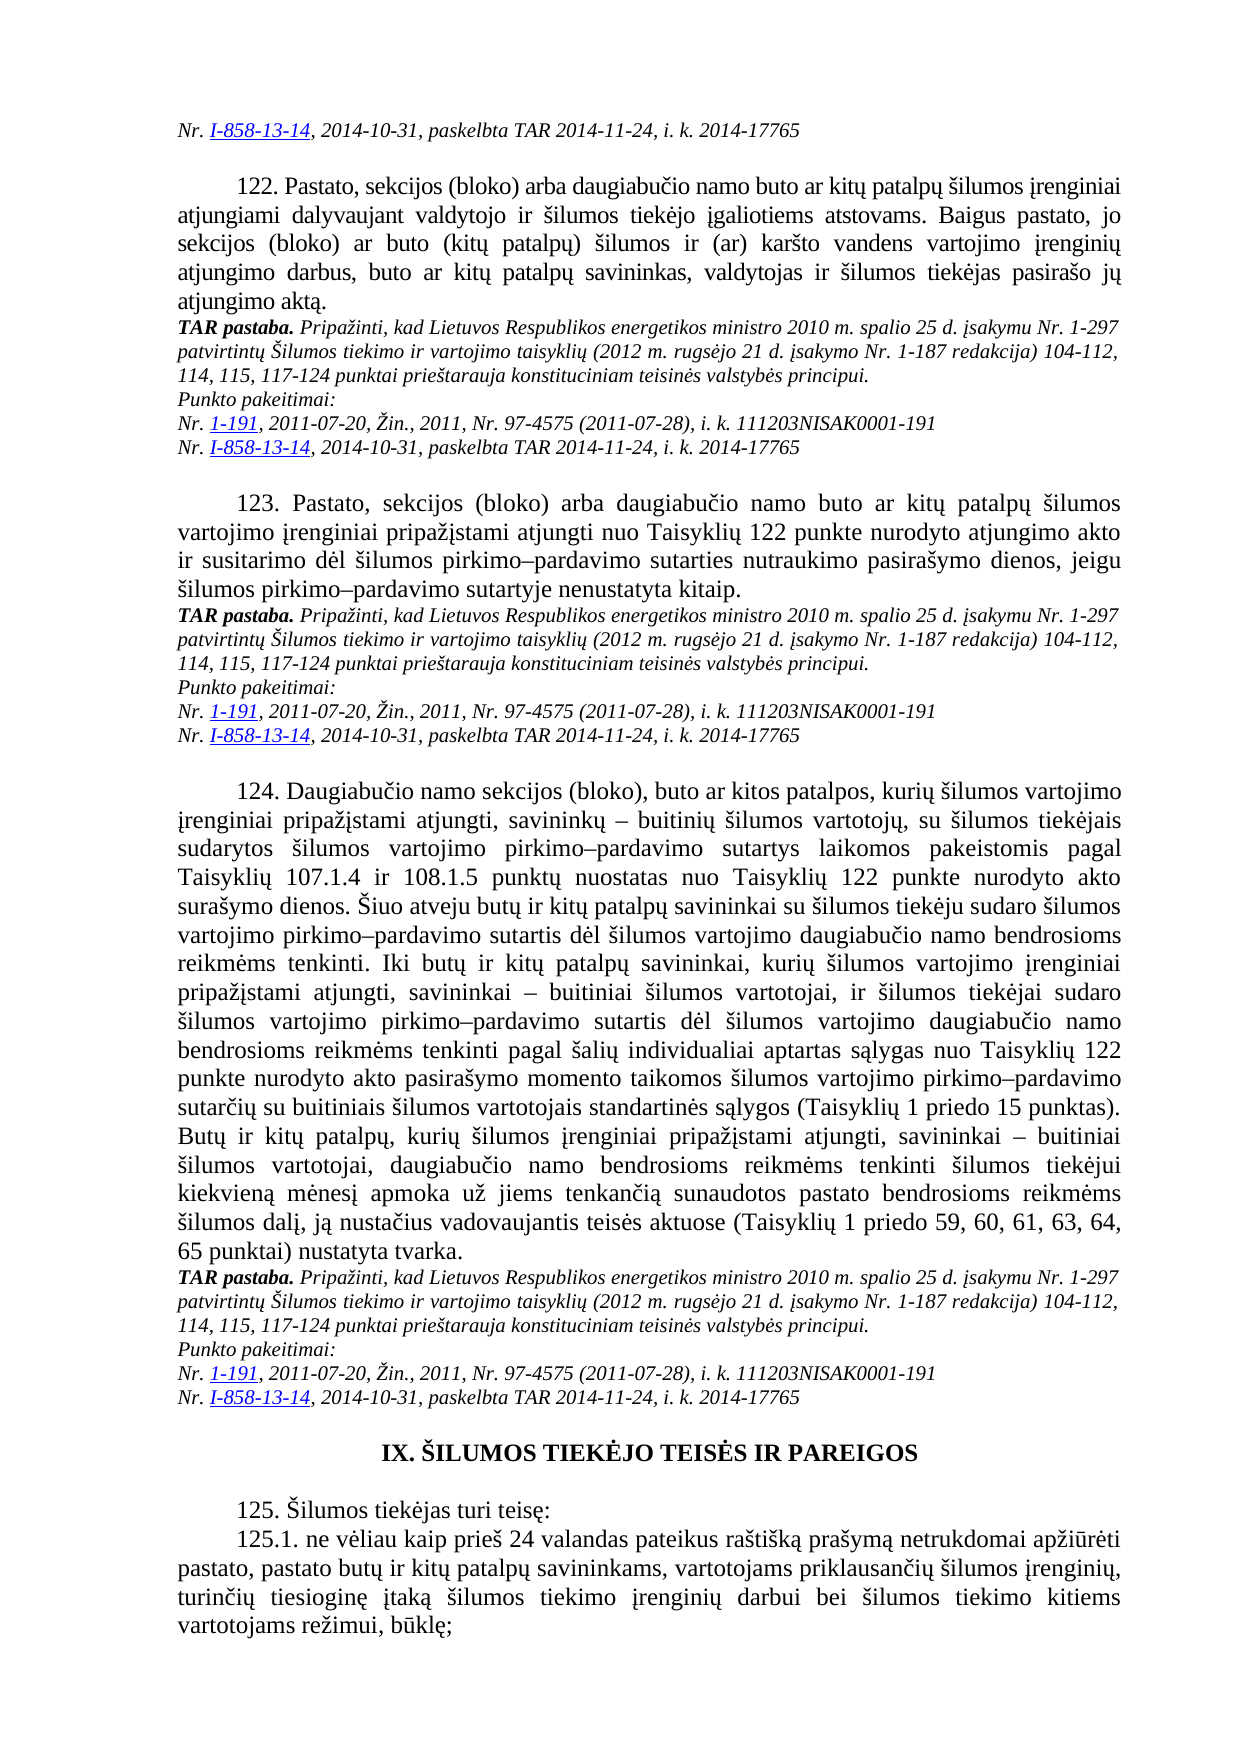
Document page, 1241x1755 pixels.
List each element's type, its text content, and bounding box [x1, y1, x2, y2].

text 125.1. ne vėliau kaip prieš 24 valandas pateikus raštišką prašymą netrukdomai apžiūrėti pastato, pastato butų ir kitų patalpų savininkams, vartotojams priklausančių šilumos įrenginių, turinčių tiesioginę įtaką šilumos tiekimo įrenginių darbui bei šilumos tiekimo kitiems vartotojams režimui, būklę; [177, 1524, 1122, 1639]
text 122. Pastato, sekcijos (bloko) arba daugiabučio namo buto ar kitų patalpų šilumos įrenginiai atjungiami dalyvaujant valdytojo ir šilumos tiekėjo įgaliotiems atstovams. Baigus pastato, jo sekcijos (bloko) ar buto (kitų patalpų) šilumos ir (ar) karšto vandens vartojimo įrenginių atjungimo darbus, buto ar kitų patalpų savininkas, valdytojas ir šilumos tiekėjas pasirašo jų atjungimo aktą. [177, 171, 1122, 315]
text Nr. I-858-13-14, 2014-10-31, paskelbta TAR 2014-11-24, i. k. 2014-17765 [177, 435, 1122, 459]
text Nr. I-858-13-14, 2014-10-31, paskelbta TAR 2014-11-24, i. k. 2014-17765 [177, 723, 1122, 747]
text Nr. 1-191, 2011-07-20, Žin., 2011, Nr. 97-4575 (2011-07-28), i. k. 111203NISAK0001-191 [177, 411, 1122, 435]
text TAR pastaba. Pripažinti, kad Lietuvos Respublikos energetikos ministro 2010 m. spalio 25 d. įsakymu Nr. 1-297 patvirtintų Šilumos tiekimo ir vartojimo taisyklių (2012 m. rugsėjo 21 d. įsakymo Nr. 1-187 redakcija) 104-112, 114, 115, 117-124 punktai prieštarauja konstituciniam teisinės valstybės principui. [177, 603, 1122, 675]
text IX. ŠILUMOS TIEKĖJO TEISĖS IR PAREIGOS [177, 1438, 1122, 1467]
text TAR pastaba. Pripažinti, kad Lietuvos Respublikos energetikos ministro 2010 m. spalio 25 d. įsakymu Nr. 1-297 patvirtintų Šilumos tiekimo ir vartojimo taisyklių (2012 m. rugsėjo 21 d. įsakymo Nr. 1-187 redakcija) 104-112, 114, 115, 117-124 punktai prieštarauja konstituciniam teisinės valstybės principui. [177, 315, 1122, 387]
text Nr. 1-191, 2011-07-20, Žin., 2011, Nr. 97-4575 (2011-07-28), i. k. 111203NISAK0001-191 [177, 699, 1122, 723]
text TAR pastaba. Pripažinti, kad Lietuvos Respublikos energetikos ministro 2010 m. spalio 25 d. įsakymu Nr. 1-297 patvirtintų Šilumos tiekimo ir vartojimo taisyklių (2012 m. rugsėjo 21 d. įsakymo Nr. 1-187 redakcija) 104-112, 114, 115, 117-124 punktai prieštarauja konstituciniam teisinės valstybės principui. [177, 1265, 1122, 1337]
text Punkto pakeitimai: [177, 675, 1122, 699]
text Punkto pakeitimai: [177, 387, 1122, 411]
text 124. Daugiabučio namo sekcijos (bloko), buto ar kitos patalpos, kurių šilumos vartojimo įrenginiai pripažįstami atjungti, savininkų – buitinių šilumos vartotojų, su šilumos tiekėjais sudarytos šilumos vartojimo pirkimo–pardavimo sutartys laikomos pakeistomis pagal Taisyklių 107.1.4 ir 108.1.5 punktų nuostatas nuo Taisyklių 122 punkte nurodyto akto surašymo dienos. Šiuo atveju butų ir kitų patalpų savininkai su šilumos tiekėju sudaro šilumos vartojimo pirkimo–pardavimo sutartis dėl šilumos vartojimo daugiabučio namo bendrosioms reikmėms tenkinti. Iki butų ir kitų patalpų savininkai, kurių šilumos vartojimo įrenginiai pripažįstami atjungti, savininkai – buitiniai šilumos vartotojai, ir šilumos tiekėjai sudaro šilumos vartojimo pirkimo–pardavimo sutartis dėl šilumos vartojimo daugiabučio namo bendrosioms reikmėms tenkinti pagal šalių individualiai aptartas sąlygas nuo Taisyklių 122 punkte nurodyto akto pasirašymo momento taikomos šilumos vartojimo pirkimo–pardavimo sutarčių su buitiniais šilumos vartotojais standartinės sąlygos (Taisyklių 1 priedo 15 punktas). Butų ir kitų patalpų, kurių šilumos įrenginiai pripažįstami atjungti, savininkai – buitiniai šilumos vartotojai, daugiabučio namo bendrosioms reikmėms tenkinti šilumos tiekėjui kiekvieną mėnesį apmoka už jiems tenkančią sunaudotos pastato bendrosioms reikmėms šilumos dalį, ją nustačius vadovaujantis teisės aktuose (Taisyklių 1 priedo 59, 60, 61, 63, 64, 65 punktai) nustatyta tvarka. [177, 776, 1122, 1265]
text 123. Pastato, sekcijos (bloko) arba daugiabučio namo buto ar kitų patalpų šilumos vartojimo įrenginiai pripažįstami atjungti nuo Taisyklių 122 punkte nurodyto atjungimo akto ir susitarimo dėl šilumos pirkimo–pardavimo sutarties nutraukimo pasirašymo dienos, jeigu šilumos pirkimo–pardavimo sutartyje nenustatyta kitaip. [177, 488, 1122, 603]
text 125. Šilumos tiekėjas turi teisę: [177, 1495, 1122, 1524]
text Nr. 1-191, 2011-07-20, Žin., 2011, Nr. 97-4575 (2011-07-28), i. k. 111203NISAK0001-191 [177, 1361, 1122, 1385]
text Nr. I-858-13-14, 2014-10-31, paskelbta TAR 2014-11-24, i. k. 2014-17765 [177, 118, 1122, 142]
text Nr. I-858-13-14, 2014-10-31, paskelbta TAR 2014-11-24, i. k. 2014-17765 [177, 1385, 1122, 1409]
text Punkto pakeitimai: [177, 1337, 1122, 1361]
